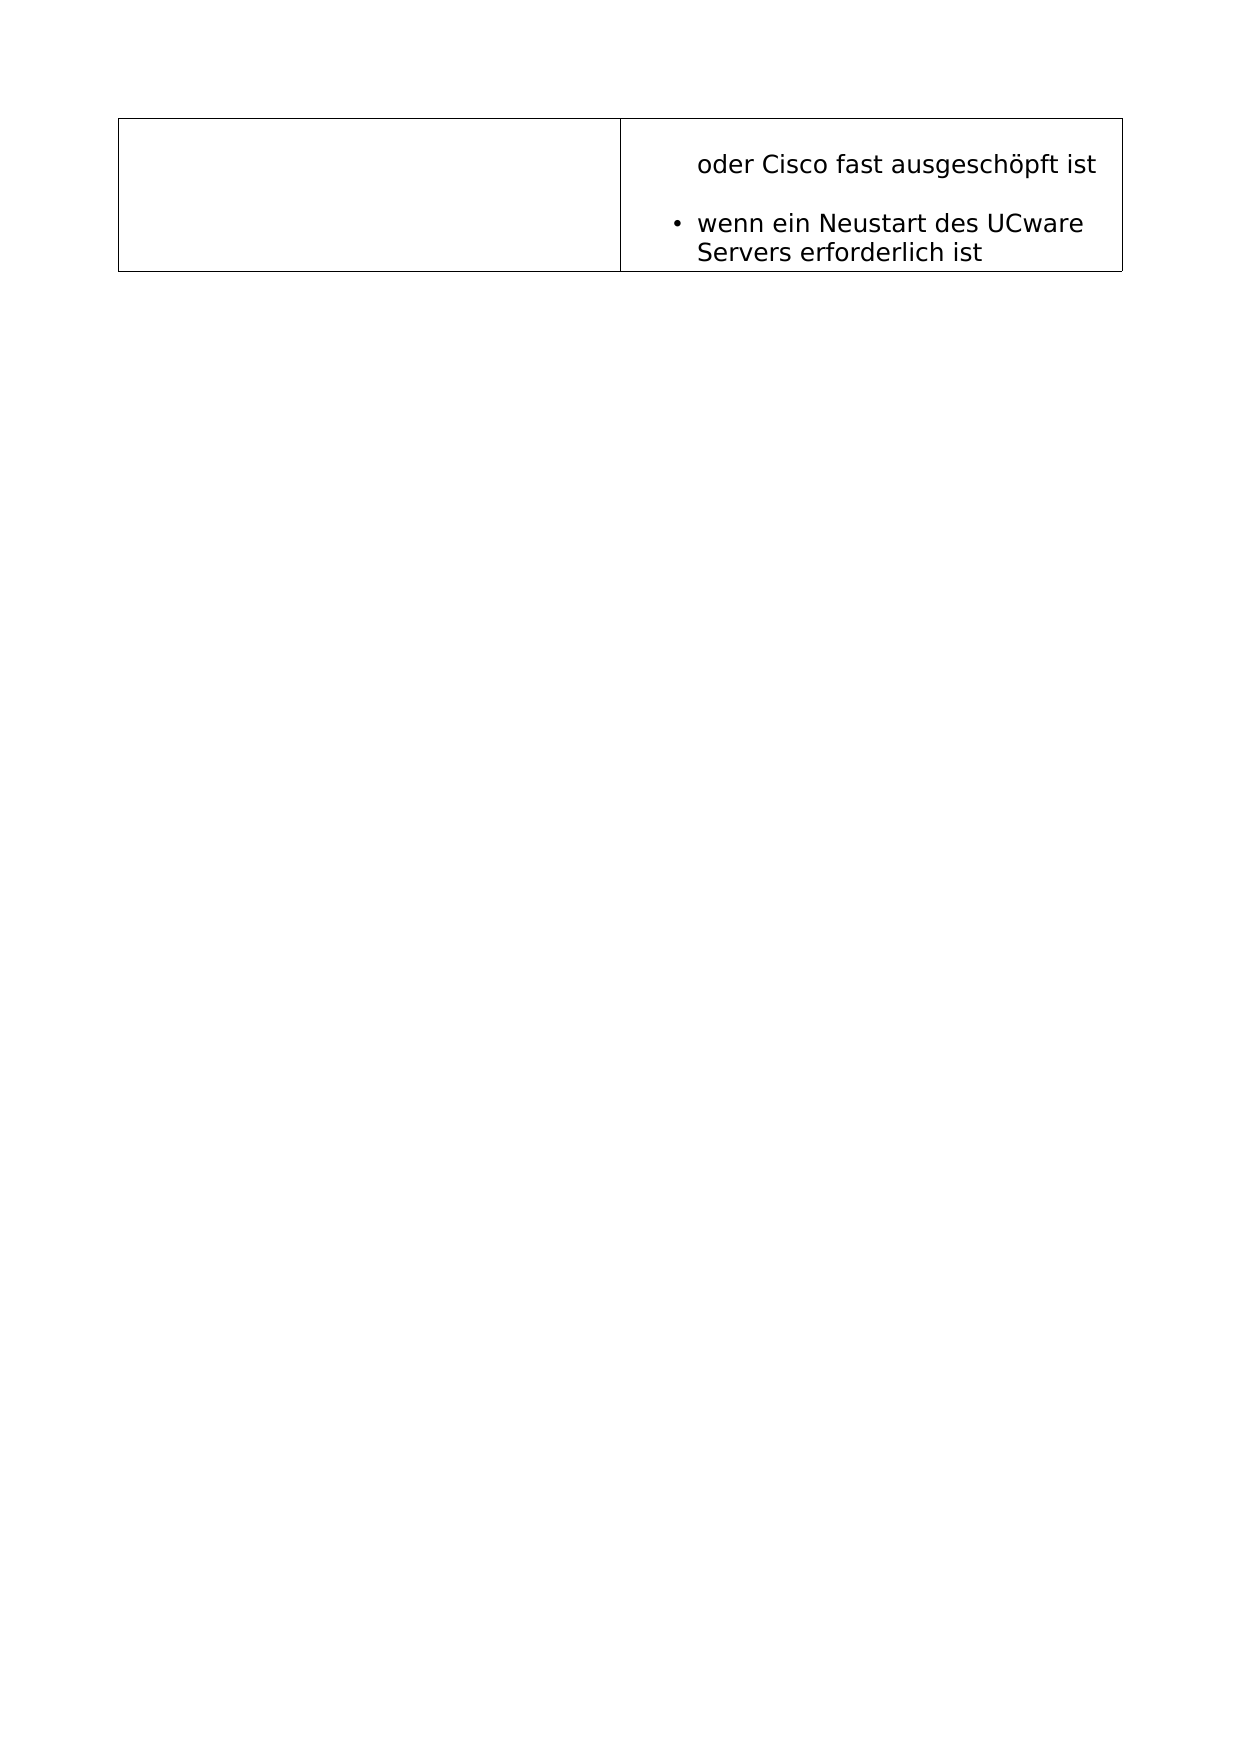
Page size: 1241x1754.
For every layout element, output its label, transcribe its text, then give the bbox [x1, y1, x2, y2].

table_header [119, 119, 620, 271]
table_header oder Cisco fast ausgeschöpft ist wenn ein Neustart des UCware Servers erforderlich ist [621, 119, 1122, 271]
